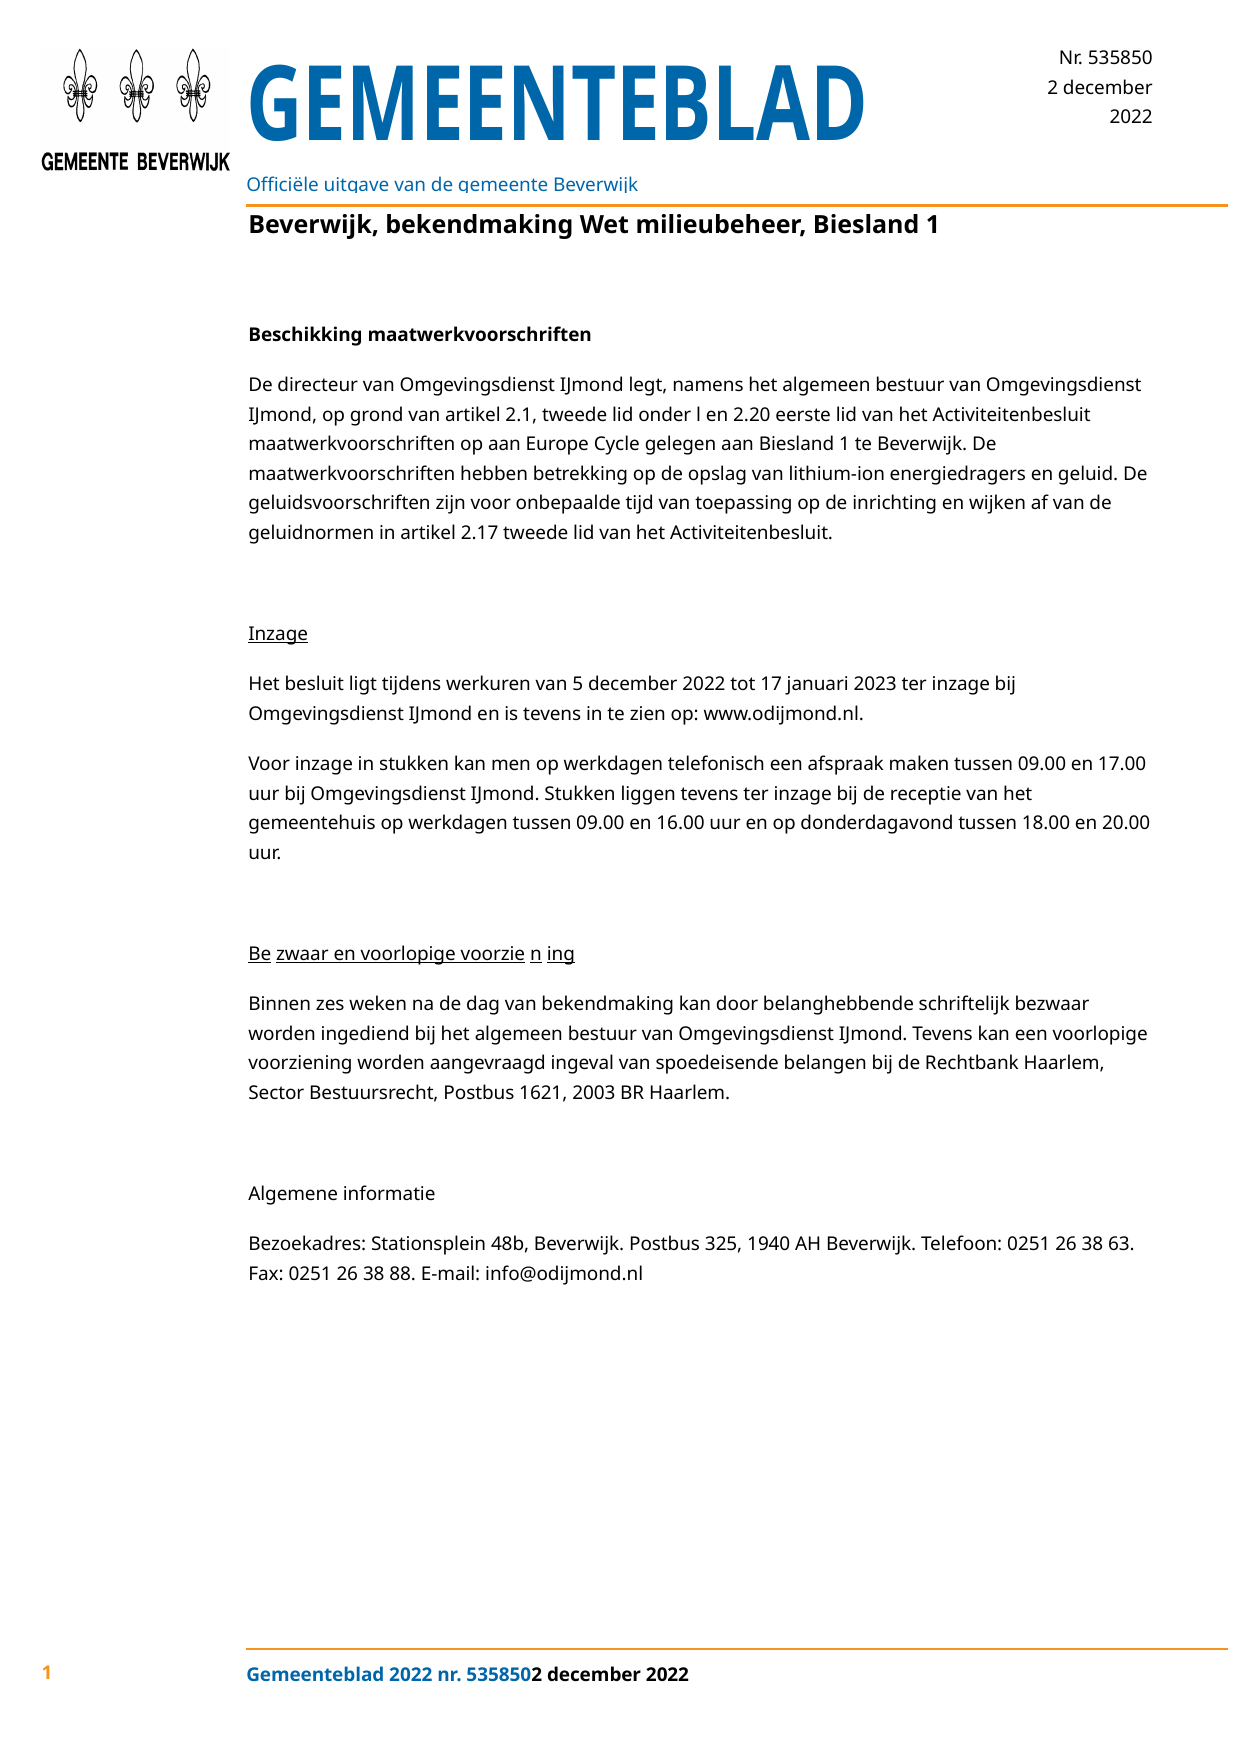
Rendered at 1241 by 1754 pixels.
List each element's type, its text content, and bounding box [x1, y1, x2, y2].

text Beschikking maatwerkvoorschriften [248, 321, 1152, 346]
text Beverwijk, bekendmaking Wet milieubeheer, Biesland 1 [248, 207, 1152, 241]
text Binnen zes weken na de dag van bekendmaking kan door belanghebbende schriftelijk bezwaar worden ingediend bij het algemeen bestuur van Omgevingsdienst IJmond. Tevens kan een voorlopige voorziening worden aangevraagd ingeval van spoedeisende belangen bij de Rechtbank Haarlem, Sector Bestuursrecht, Postbus 1621, 2003 BR Haarlem. [248, 990, 1152, 1105]
text Algemene informatie [248, 1180, 1152, 1206]
text Inzage [248, 620, 1152, 646]
text Het besluit ligt tijdens werkuren van 5 december 2022 tot 17 januari 2023 ter inzage bij Omgevingsdienst IJmond en is tevens in te zien op: www.odijmond.nl. [248, 670, 1152, 726]
text Be zwaar en voorlopige voorzie n ing [248, 940, 1152, 966]
picture [41, 47, 231, 172]
text Voor inzage in stukken kan men op werkdagen telefonisch een afspraak maken tussen 09.00 en 17.00 uur bij Omgevingsdienst IJmond. Stukken liggen tevens ter inzage bij de receptie van het gemeentehuis op werkdagen tussen 09.00 en 16.00 uur en op donderdagavond tussen 18.00 en 20.00 uur. [248, 750, 1152, 865]
text Bezoekadres: Stationsplein 48b, Beverwijk. Postbus 325, 1940 AH Beverwijk. Telefoon: 0251 26 38 63. Fax: 0251 26 38 88. E-mail: info@odijmond.nl [248, 1230, 1152, 1286]
text De directeur van Omgevingsdienst IJmond legt, namens het algemeen bestuur van Omgevingsdienst IJmond, op grond van artikel 2.1, tweede lid onder l en 2.20 eerste lid van het Activiteitenbesluit maatwerkvoorschriften op aan Europe Cycle gelegen aan Biesland 1 te Beverwijk. De maatwerkvoorschriften hebben betrekking op de opslag van lithium-ion energiedragers en geluid. De geluidsvoorschriften zijn voor onbepaalde tijd van toepassing op de inrichting en wijken af van de geluidnormen in artikel 2.17 tweede lid van het Activiteitenbesluit. [248, 371, 1152, 545]
